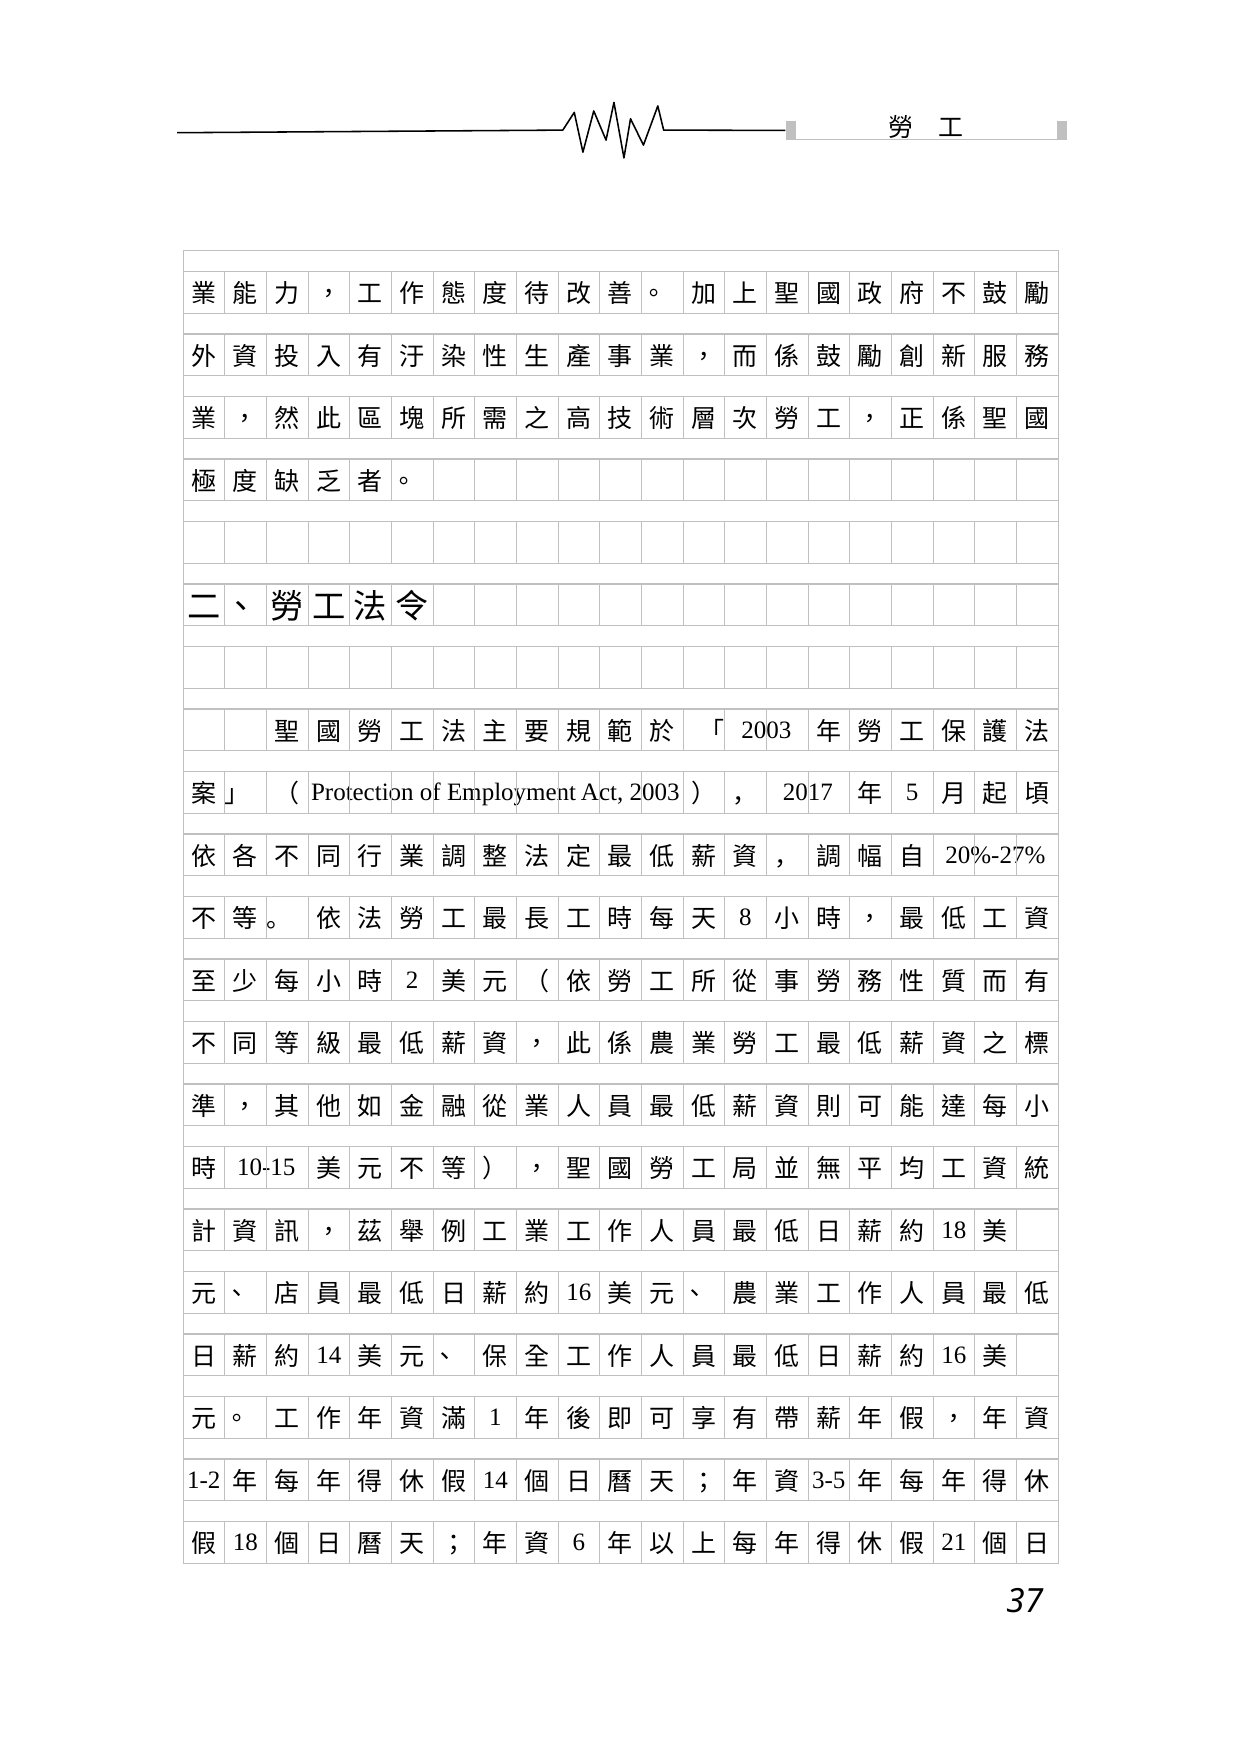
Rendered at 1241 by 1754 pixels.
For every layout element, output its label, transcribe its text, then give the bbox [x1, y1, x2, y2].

text 聖國勞工法主要規範於「2003年勞工保護法案」（Protection of Employment Act, 2003），2017年5月起頃依各不同行業調整法定最低薪資，調幅自20%-27%不等。依法勞工最長工時每天8小時，最低工資至少每小時2美元（依勞工所從事勞務性質而有不同等級最低薪資，此係農業勞工最低薪資之標準，其他如金融從業人員最低薪資則可能達每小時10-15美元不等），聖國勞工局並無平均工資統計資訊，茲舉例工業工作人員最低日薪約18美元、店員最低日薪約16美元、農業工作人員最低日薪約14美元、保全工作人員最低日薪約16美元。工作年資滿1年後即可享有帶薪年假，年資1-2年每年得休假14個日曆天；年資3-5年每年得休假18個日曆天；年資6年以上每年得休假21個日曆天。工作滿6個月後，得享帶薪病假7個日曆天；年資1-5年14個日曆天；年資5年以上21個日曆天。另離職資遣費則以離職當年薪資計算，2-10年年資以每年兩個週薪為基數計算；11-25年以每年3個週薪為基數計算；25年以上每年以4個週薪為基數計算。年資以當年工作滿6個月為計算標準，工作未滿6個月則不予計算當年年資。聖國政府擬議2020將工資率提升25%以照護勞工福利並藉以拉動經濟成長，然迄未見相關配套施行辦法公布。 [184, 1439, 1058, 1458]
text 聖國失業率高居不下，年來均維持在20%以上，尤其青年失業率更高，一般勞工人力雖雖不虞匱乏，惟一般勞工大多教育水準低落，不具專業能力，工作態度待改善。加上聖國政府不鼓勵外資投入有汙染性生產事業，而係鼓勵創新服務業，然此區塊所需之高技術層次勞工，正係聖國極度缺乏者。 [184, 376, 1058, 396]
text 二 [184, 585, 224, 625]
text [434, 585, 474, 625]
text 聖國勞工法主要規範於「2003年勞工保護法案」（Protection of Employment Act, 2003），2017年5月起頃依各不同行業調整法定最低薪資，調幅自20%-27%不等。依法勞工最長工時每天8小時，最低工資至少每小時2美元（依勞工所從事勞務性質而有不同等級最低薪資，此係農業勞工最低薪資之標準，其他如金融從業人員最低薪資則可能達每小時10-15美元不等），聖國勞工局並無平均工資統計資訊，茲舉例工業工作人員最低日薪約18美元、店員最低日薪約16美元、農業工作人員最低日薪約14美元、保全工作人員最低日薪約16美元。工作年資滿1年後即可享有帶薪年假，年資1-2年每年得休假14個日曆天；年資3-5年每年得休假18個日曆天；年資6年以上每年得休假21個日曆天。工作滿6個月後，得享帶薪病假7個日曆天；年資1-5年14個日曆天；年資5年以上21個日曆天。另離職資遣費則以離職當年薪資計算，2-10年年資以每年兩個週薪為基數計算；11-25年以每年3個週薪為基數計算；25年以上每年以4個週薪為基數計算。年資以當年工作滿6個月為計算標準，工作未滿6個月則不予計算當年年資。聖國政府擬議2020將工資率提升25%以照護勞工福利並藉以拉動經濟成長，然迄未見相關配套施行辦法公布。 [184, 1501, 1058, 1521]
text [600, 585, 641, 625]
text [1017, 585, 1058, 625]
text 聖國勞工法主要規範於「2003年勞工保護法案」（Protection of Employment Act, 2003），2017年5月起頃依各不同行業調整法定最低薪資，調幅自20%-27%不等。依法勞工最長工時每天8小時，最低工資至少每小時2美元（依勞工所從事勞務性質而有不同等級最低薪資，此係農業勞工最低薪資之標準，其他如金融從業人員最低薪資則可能達每小時10-15美元不等），聖國勞工局並無平均工資統計資訊，茲舉例工業工作人員最低日薪約18美元、店員最低日薪約16美元、農業工作人員最低日薪約14美元、保全工作人員最低日薪約16美元。工作年資滿1年後即可享有帶薪年假，年資1-2年每年得休假14個日曆天；年資3-5年每年得休假18個日曆天；年資6年以上每年得休假21個日曆天。工作滿6個月後，得享帶薪病假7個日曆天；年資1-5年14個日曆天；年資5年以上21個日曆天。另離職資遣費則以離職當年薪資計算，2-10年年資以每年兩個週薪為基數計算；11-25年以每年3個週薪為基數計算；25年以上每年以4個週薪為基數計算。年資以當年工作滿6個月為計算標準，工作未滿6個月則不予計算當年年資。聖國政府擬議2020將工資率提升25%以照護勞工福利並藉以拉動經濟成長，然迄未見相關配套施行辦法公布。 [184, 1314, 1058, 1333]
text [559, 585, 599, 625]
text 、 [225, 585, 266, 625]
text 法 [350, 585, 391, 625]
text 令 [392, 585, 433, 625]
text [809, 585, 849, 625]
text [475, 585, 516, 625]
text [767, 585, 808, 625]
text 聖國失業率高居不下，年來均維持在20%以上，尤其青年失業率更高，一般勞工人力雖雖不虞匱乏，惟一般勞工大多教育水準低落，不具專業能力，工作態度待改善。加上聖國政府不鼓勵外資投入有汙染性生產事業，而係鼓勵創新服務業，然此區塊所需之高技術層次勞工，正係聖國極度缺乏者。 [184, 314, 1058, 333]
text 聖國勞工法主要規範於「2003年勞工保護法案」（Protection of Employment Act, 2003），2017年5月起頃依各不同行業調整法定最低薪資，調幅自20%-27%不等。依法勞工最長工時每天8小時，最低工資至少每小時2美元（依勞工所從事勞務性質而有不同等級最低薪資，此係農業勞工最低薪資之標準，其他如金融從業人員最低薪資則可能達每小時10-15美元不等），聖國勞工局並無平均工資統計資訊，茲舉例工業工作人員最低日薪約18美元、店員最低日薪約16美元、農業工作人員最低日薪約14美元、保全工作人員最低日薪約16美元。工作年資滿1年後即可享有帶薪年假，年資1-2年每年得休假14個日曆天；年資3-5年每年得休假18個日曆天；年資6年以上每年得休假21個日曆天。工作滿6個月後，得享帶薪病假7個日曆天；年資1-5年14個日曆天；年資5年以上21個日曆天。另離職資遣費則以離職當年薪資計算，2-10年年資以每年兩個週薪為基數計算；11-25年以每年3個週薪為基數計算；25年以上每年以4個週薪為基數計算。年資以當年工作滿6個月為計算標準，工作未滿6個月則不予計算當年年資。聖國政府擬議2020將工資率提升25%以照護勞工福利並藉以拉動經濟成長，然迄未見相關配套施行辦法公布。 [184, 814, 1058, 833]
text 聖國勞工法主要規範於「2003年勞工保護法案」（Protection of Employment Act, 2003），2017年5月起頃依各不同行業調整法定最低薪資，調幅自20%-27%不等。依法勞工最長工時每天8小時，最低工資至少每小時2美元（依勞工所從事勞務性質而有不同等級最低薪資，此係農業勞工最低薪資之標準，其他如金融從業人員最低薪資則可能達每小時10-15美元不等），聖國勞工局並無平均工資統計資訊，茲舉例工業工作人員最低日薪約18美元、店員最低日薪約16美元、農業工作人員最低日薪約14美元、保全工作人員最低日薪約16美元。工作年資滿1年後即可享有帶薪年假，年資1-2年每年得休假14個日曆天；年資3-5年每年得休假18個日曆天；年資6年以上每年得休假21個日曆天。工作滿6個月後，得享帶薪病假7個日曆天；年資1-5年14個日曆天；年資5年以上21個日曆天。另離職資遣費則以離職當年薪資計算，2-10年年資以每年兩個週薪為基數計算；11-25年以每年3個週薪為基數計算；25年以上每年以4個週薪為基數計算。年資以當年工作滿6個月為計算標準，工作未滿6個月則不予計算當年年資。聖國政府擬議2020將工資率提升25%以照護勞工福利並藉以拉動經濟成長，然迄未見相關配套施行辦法公布。 [184, 939, 1058, 958]
text 聖國失業率高居不下，年來均維持在20%以上，尤其青年失業率更高，一般勞工人力雖雖不虞匱乏，惟一般勞工大多教育水準低落，不具專業能力，工作態度待改善。加上聖國政府不鼓勵外資投入有汙染性生產事業，而係鼓勵創新服務業，然此區塊所需之高技術層次勞工，正係聖國極度缺乏者。 [184, 439, 1058, 458]
text 聖國勞工法主要規範於「2003年勞工保護法案」（Protection of Employment Act, 2003），2017年5月起頃依各不同行業調整法定最低薪資，調幅自20%-27%不等。依法勞工最長工時每天8小時，最低工資至少每小時2美元（依勞工所從事勞務性質而有不同等級最低薪資，此係農業勞工最低薪資之標準，其他如金融從業人員最低薪資則可能達每小時10-15美元不等），聖國勞工局並無平均工資統計資訊，茲舉例工業工作人員最低日薪約18美元、店員最低日薪約16美元、農業工作人員最低日薪約14美元、保全工作人員最低日薪約16美元。工作年資滿1年後即可享有帶薪年假，年資1-2年每年得休假14個日曆天；年資3-5年每年得休假18個日曆天；年資6年以上每年得休假21個日曆天。工作滿6個月後，得享帶薪病假7個日曆天；年資1-5年14個日曆天；年資5年以上21個日曆天。另離職資遣費則以離職當年薪資計算，2-10年年資以每年兩個週薪為基數計算；11-25年以每年3個週薪為基數計算；25年以上每年以4個週薪為基數計算。年資以當年工作滿6個月為計算標準，工作未滿6個月則不予計算當年年資。聖國政府擬議2020將工資率提升25%以照護勞工福利並藉以拉動經濟成長，然迄未見相關配套施行辦法公布。 [184, 876, 1058, 896]
text 聖國勞工法主要規範於「2003年勞工保護法案」（Protection of Employment Act, 2003），2017年5月起頃依各不同行業調整法定最低薪資，調幅自20%-27%不等。依法勞工最長工時每天8小時，最低工資至少每小時2美元（依勞工所從事勞務性質而有不同等級最低薪資，此係農業勞工最低薪資之標準，其他如金融從業人員最低薪資則可能達每小時10-15美元不等），聖國勞工局並無平均工資統計資訊，茲舉例工業工作人員最低日薪約18美元、店員最低日薪約16美元、農業工作人員最低日薪約14美元、保全工作人員最低日薪約16美元。工作年資滿1年後即可享有帶薪年假，年資1-2年每年得休假14個日曆天；年資3-5年每年得休假18個日曆天；年資6年以上每年得休假21個日曆天。工作滿6個月後，得享帶薪病假7個日曆天；年資1-5年14個日曆天；年資5年以上21個日曆天。另離職資遣費則以離職當年薪資計算，2-10年年資以每年兩個週薪為基數計算；11-25年以每年3個週薪為基數計算；25年以上每年以4個週薪為基數計算。年資以當年工作滿6個月為計算標準，工作未滿6個月則不予計算當年年資。聖國政府擬議2020將工資率提升25%以照護勞工福利並藉以拉動經濟成長，然迄未見相關配套施行辦法公布。 [184, 1376, 1058, 1396]
text [975, 585, 1016, 625]
text [684, 585, 724, 625]
text 聖國勞工法主要規範於「2003年勞工保護法案」（Protection of Employment Act, 2003），2017年5月起頃依各不同行業調整法定最低薪資，調幅自20%-27%不等。依法勞工最長工時每天8小時，最低工資至少每小時2美元（依勞工所從事勞務性質而有不同等級最低薪資，此係農業勞工最低薪資之標準，其他如金融從業人員最低薪資則可能達每小時10-15美元不等），聖國勞工局並無平均工資統計資訊，茲舉例工業工作人員最低日薪約18美元、店員最低日薪約16美元、農業工作人員最低日薪約14美元、保全工作人員最低日薪約16美元。工作年資滿1年後即可享有帶薪年假，年資1-2年每年得休假14個日曆天；年資3-5年每年得休假18個日曆天；年資6年以上每年得休假21個日曆天。工作滿6個月後，得享帶薪病假7個日曆天；年資1-5年14個日曆天；年資5年以上21個日曆天。另離職資遣費則以離職當年薪資計算，2-10年年資以每年兩個週薪為基數計算；11-25年以每年3個週薪為基數計算；25年以上每年以4個週薪為基數計算。年資以當年工作滿6個月為計算標準，工作未滿6個月則不予計算當年年資。聖國政府擬議2020將工資率提升25%以照護勞工福利並藉以拉動經濟成長，然迄未見相關配套施行辦法公布。 [184, 689, 1058, 708]
text [892, 585, 933, 625]
text 勞 [267, 585, 308, 625]
text [184, 564, 1058, 583]
text 聖國勞工法主要規範於「2003年勞工保護法案」（Protection of Employment Act, 2003），2017年5月起頃依各不同行業調整法定最低薪資，調幅自20%-27%不等。依法勞工最長工時每天8小時，最低工資至少每小時2美元（依勞工所從事勞務性質而有不同等級最低薪資，此係農業勞工最低薪資之標準，其他如金融從業人員最低薪資則可能達每小時10-15美元不等），聖國勞工局並無平均工資統計資訊，茲舉例工業工作人員最低日薪約18美元、店員最低日薪約16美元、農業工作人員最低日薪約14美元、保全工作人員最低日薪約16美元。工作年資滿1年後即可享有帶薪年假，年資1-2年每年得休假14個日曆天；年資3-5年每年得休假18個日曆天；年資6年以上每年得休假21個日曆天。工作滿6個月後，得享帶薪病假7個日曆天；年資1-5年14個日曆天；年資5年以上21個日曆天。另離職資遣費則以離職當年薪資計算，2-10年年資以每年兩個週薪為基數計算；11-25年以每年3個週薪為基數計算；25年以上每年以4個週薪為基數計算。年資以當年工作滿6個月為計算標準，工作未滿6個月則不予計算當年年資。聖國政府擬議2020將工資率提升25%以照護勞工福利並藉以拉動經濟成長，然迄未見相關配套施行辦法公布。 [184, 1126, 1058, 1146]
text [517, 585, 558, 625]
text [642, 585, 683, 625]
text [850, 585, 891, 625]
text [934, 585, 974, 625]
text 聖國勞工法主要規範於「2003年勞工保護法案」（Protection of Employment Act, 2003），2017年5月起頃依各不同行業調整法定最低薪資，調幅自20%-27%不等。依法勞工最長工時每天8小時，最低工資至少每小時2美元（依勞工所從事勞務性質而有不同等級最低薪資，此係農業勞工最低薪資之標準，其他如金融從業人員最低薪資則可能達每小時10-15美元不等），聖國勞工局並無平均工資統計資訊，茲舉例工業工作人員最低日薪約18美元、店員最低日薪約16美元、農業工作人員最低日薪約14美元、保全工作人員最低日薪約16美元。工作年資滿1年後即可享有帶薪年假，年資1-2年每年得休假14個日曆天；年資3-5年每年得休假18個日曆天；年資6年以上每年得休假21個日曆天。工作滿6個月後，得享帶薪病假7個日曆天；年資1-5年14個日曆天；年資5年以上21個日曆天。另離職資遣費則以離職當年薪資計算，2-10年年資以每年兩個週薪為基數計算；11-25年以每年3個週薪為基數計算；25年以上每年以4個週薪為基數計算。年資以當年工作滿6個月為計算標準，工作未滿6個月則不予計算當年年資。聖國政府擬議2020將工資率提升25%以照護勞工福利並藉以拉動經濟成長，然迄未見相關配套施行辦法公布。 [184, 1189, 1058, 1208]
text 聖國勞工法主要規範於「2003年勞工保護法案」（Protection of Employment Act, 2003），2017年5月起頃依各不同行業調整法定最低薪資，調幅自20%-27%不等。依法勞工最長工時每天8小時，最低工資至少每小時2美元（依勞工所從事勞務性質而有不同等級最低薪資，此係農業勞工最低薪資之標準，其他如金融從業人員最低薪資則可能達每小時10-15美元不等），聖國勞工局並無平均工資統計資訊，茲舉例工業工作人員最低日薪約18美元、店員最低日薪約16美元、農業工作人員最低日薪約14美元、保全工作人員最低日薪約16美元。工作年資滿1年後即可享有帶薪年假，年資1-2年每年得休假14個日曆天；年資3-5年每年得休假18個日曆天；年資6年以上每年得休假21個日曆天。工作滿6個月後，得享帶薪病假7個日曆天；年資1-5年14個日曆天；年資5年以上21個日曆天。另離職資遣費則以離職當年薪資計算，2-10年年資以每年兩個週薪為基數計算；11-25年以每年3個週薪為基數計算；25年以上每年以4個週薪為基數計算。年資以當年工作滿6個月為計算標準，工作未滿6個月則不予計算當年年資。聖國政府擬議2020將工資率提升25%以照護勞工福利並藉以拉動經濟成長，然迄未見相關配套施行辦法公布。 [184, 1251, 1058, 1271]
text 聖國勞工法主要規範於「2003年勞工保護法案」（Protection of Employment Act, 2003），2017年5月起頃依各不同行業調整法定最低薪資，調幅自20%-27%不等。依法勞工最長工時每天8小時，最低工資至少每小時2美元（依勞工所從事勞務性質而有不同等級最低薪資，此係農業勞工最低薪資之標準，其他如金融從業人員最低薪資則可能達每小時10-15美元不等），聖國勞工局並無平均工資統計資訊，茲舉例工業工作人員最低日薪約18美元、店員最低日薪約16美元、農業工作人員最低日薪約14美元、保全工作人員最低日薪約16美元。工作年資滿1年後即可享有帶薪年假，年資1-2年每年得休假14個日曆天；年資3-5年每年得休假18個日曆天；年資6年以上每年得休假21個日曆天。工作滿6個月後，得享帶薪病假7個日曆天；年資1-5年14個日曆天；年資5年以上21個日曆天。另離職資遣費則以離職當年薪資計算，2-10年年資以每年兩個週薪為基數計算；11-25年以每年3個週薪為基數計算；25年以上每年以4個週薪為基數計算。年資以當年工作滿6個月為計算標準，工作未滿6個月則不予計算當年年資。聖國政府擬議2020將工資率提升25%以照護勞工福利並藉以拉動經濟成長，然迄未見相關配套施行辦法公布。 [184, 1064, 1058, 1083]
text 工 [309, 585, 349, 625]
text 聖國勞工法主要規範於「2003年勞工保護法案」（Protection of Employment Act, 2003），2017年5月起頃依各不同行業調整法定最低薪資，調幅自20%-27%不等。依法勞工最長工時每天8小時，最低工資至少每小時2美元（依勞工所從事勞務性質而有不同等級最低薪資，此係農業勞工最低薪資之標準，其他如金融從業人員最低薪資則可能達每小時10-15美元不等），聖國勞工局並無平均工資統計資訊，茲舉例工業工作人員最低日薪約18美元、店員最低日薪約16美元、農業工作人員最低日薪約14美元、保全工作人員最低日薪約16美元。工作年資滿1年後即可享有帶薪年假，年資1-2年每年得休假14個日曆天；年資3-5年每年得休假18個日曆天；年資6年以上每年得休假21個日曆天。工作滿6個月後，得享帶薪病假7個日曆天；年資1-5年14個日曆天；年資5年以上21個日曆天。另離職資遣費則以離職當年薪資計算，2-10年年資以每年兩個週薪為基數計算；11-25年以每年3個週薪為基數計算；25年以上每年以4個週薪為基數計算。年資以當年工作滿6個月為計算標準，工作未滿6個月則不予計算當年年資。聖國政府擬議2020將工資率提升25%以照護勞工福利並藉以拉動經濟成長，然迄未見相關配套施行辦法公布。 [184, 751, 1058, 771]
text [725, 585, 766, 625]
text 聖國失業率高居不下，年來均維持在20%以上，尤其青年失業率更高，一般勞工人力雖雖不虞匱乏，惟一般勞工大多教育水準低落，不具專業能力，工作態度待改善。加上聖國政府不鼓勵外資投入有汙染性生產事業，而係鼓勵創新服務業，然此區塊所需之高技術層次勞工，正係聖國極度缺乏者。 [184, 251, 1058, 271]
text 聖國勞工法主要規範於「2003年勞工保護法案」（Protection of Employment Act, 2003），2017年5月起頃依各不同行業調整法定最低薪資，調幅自20%-27%不等。依法勞工最長工時每天8小時，最低工資至少每小時2美元（依勞工所從事勞務性質而有不同等級最低薪資，此係農業勞工最低薪資之標準，其他如金融從業人員最低薪資則可能達每小時10-15美元不等），聖國勞工局並無平均工資統計資訊，茲舉例工業工作人員最低日薪約18美元、店員最低日薪約16美元、農業工作人員最低日薪約14美元、保全工作人員最低日薪約16美元。工作年資滿1年後即可享有帶薪年假，年資1-2年每年得休假14個日曆天；年資3-5年每年得休假18個日曆天；年資6年以上每年得休假21個日曆天。工作滿6個月後，得享帶薪病假7個日曆天；年資1-5年14個日曆天；年資5年以上21個日曆天。另離職資遣費則以離職當年薪資計算，2-10年年資以每年兩個週薪為基數計算；11-25年以每年3個週薪為基數計算；25年以上每年以4個週薪為基數計算。年資以當年工作滿6個月為計算標準，工作未滿6個月則不予計算當年年資。聖國政府擬議2020將工資率提升25%以照護勞工福利並藉以拉動經濟成長，然迄未見相關配套施行辦法公布。 [184, 1001, 1058, 1021]
